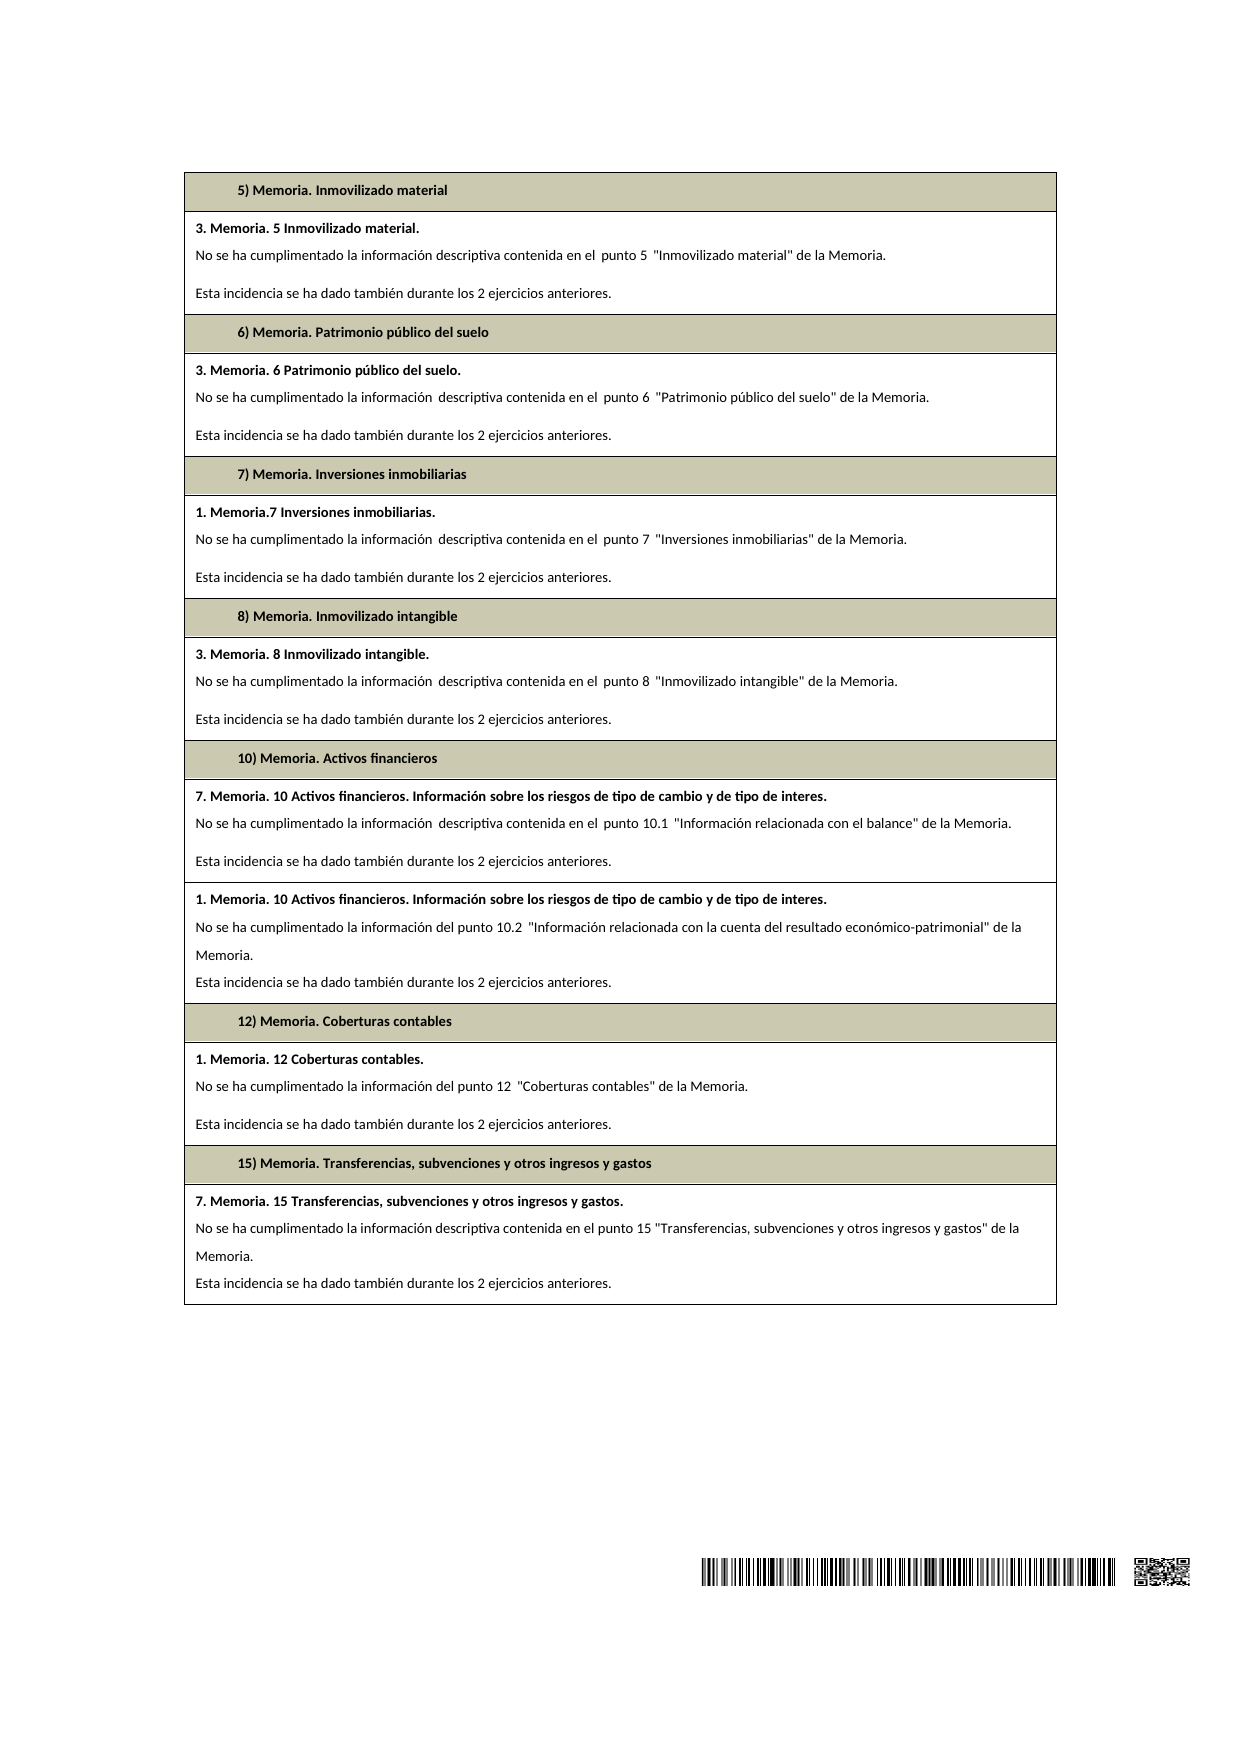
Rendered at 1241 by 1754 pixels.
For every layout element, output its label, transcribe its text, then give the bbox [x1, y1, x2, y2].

table_cell 8) Memoria. Inmovilizado intangible [185, 599, 1056, 636]
table_cell 3. Memoria. 8 Inmovilizado intangible. No se ha cumplimentado la información descriptiva contenida en el punto 8 "Inmovilizado intangible" de la Memoria. Esta incidencia se ha dado también durante los 2 ejercicios anteriores. [185, 638, 1056, 740]
table_cell 1. Memoria. 10 Activos financieros. Información sobre los riesgos de tipo de cambio y de tipo de interes. No se ha cumplimentado la información del punto 10.2 "Información relacionada con la cuenta del resultado económico-patrimonial" de la Memoria. Esta incidencia se ha dado también durante los 2 ejercicios anteriores. [185, 883, 1056, 1003]
table_cell 1. Memoria. 12 Coberturas contables. No se ha cumplimentado la información del punto 12 "Coberturas contables" de la Memoria. Esta incidencia se ha dado también durante los 2 ejercicios anteriores. [185, 1043, 1056, 1145]
table_cell 6) Memoria. Patrimonio público del suelo [185, 315, 1056, 352]
picture [1134, 1558, 1190, 1586]
table_cell 12) Memoria. Coberturas contables [185, 1004, 1056, 1041]
table_cell 7. Memoria. 15 Transferencias, subvenciones y otros ingresos y gastos. No se ha cumplimentado la información descriptiva contenida en el punto 15 "Transferencias, subvenciones y otros ingresos y gastos" de la Memoria. Esta incidencia se ha dado también durante los 2 ejercicios anteriores. [185, 1185, 1056, 1304]
table_header 5) Memoria. Inmovilizado material [185, 173, 1056, 211]
table_cell 7) Memoria. Inversiones inmobiliarias [185, 457, 1056, 494]
table_cell 3. Memoria. 6 Patrimonio público del suelo. No se ha cumplimentado la información descriptiva contenida en el punto 6 "Patrimonio público del suelo" de la Memoria. Esta incidencia se ha dado también durante los 2 ejercicios anteriores. [185, 354, 1056, 456]
table_cell 7. Memoria. 10 Activos financieros. Información sobre los riesgos de tipo de cambio y de tipo de interes. No se ha cumplimentado la información descriptiva contenida en el punto 10.1 "Información relacionada con el balance" de la Memoria. Esta incidencia se ha dado también durante los 2 ejercicios anteriores. [185, 780, 1056, 882]
table_cell 3. Memoria. 5 Inmovilizado material. No se ha cumplimentado la información descriptiva contenida en el punto 5 "Inmovilizado material" de la Memoria. Esta incidencia se ha dado también durante los 2 ejercicios anteriores. [185, 212, 1056, 314]
table_cell 15) Memoria. Transferencias, subvenciones y otros ingresos y gastos [185, 1146, 1056, 1183]
table_cell 1. Memoria.7 Inversiones inmobiliarias. No se ha cumplimentado la información descriptiva contenida en el punto 7 "Inversiones inmobiliarias" de la Memoria. Esta incidencia se ha dado también durante los 2 ejercicios anteriores. [185, 496, 1056, 598]
table_cell 10) Memoria. Activos financieros [185, 741, 1056, 778]
picture [701, 1558, 1115, 1586]
